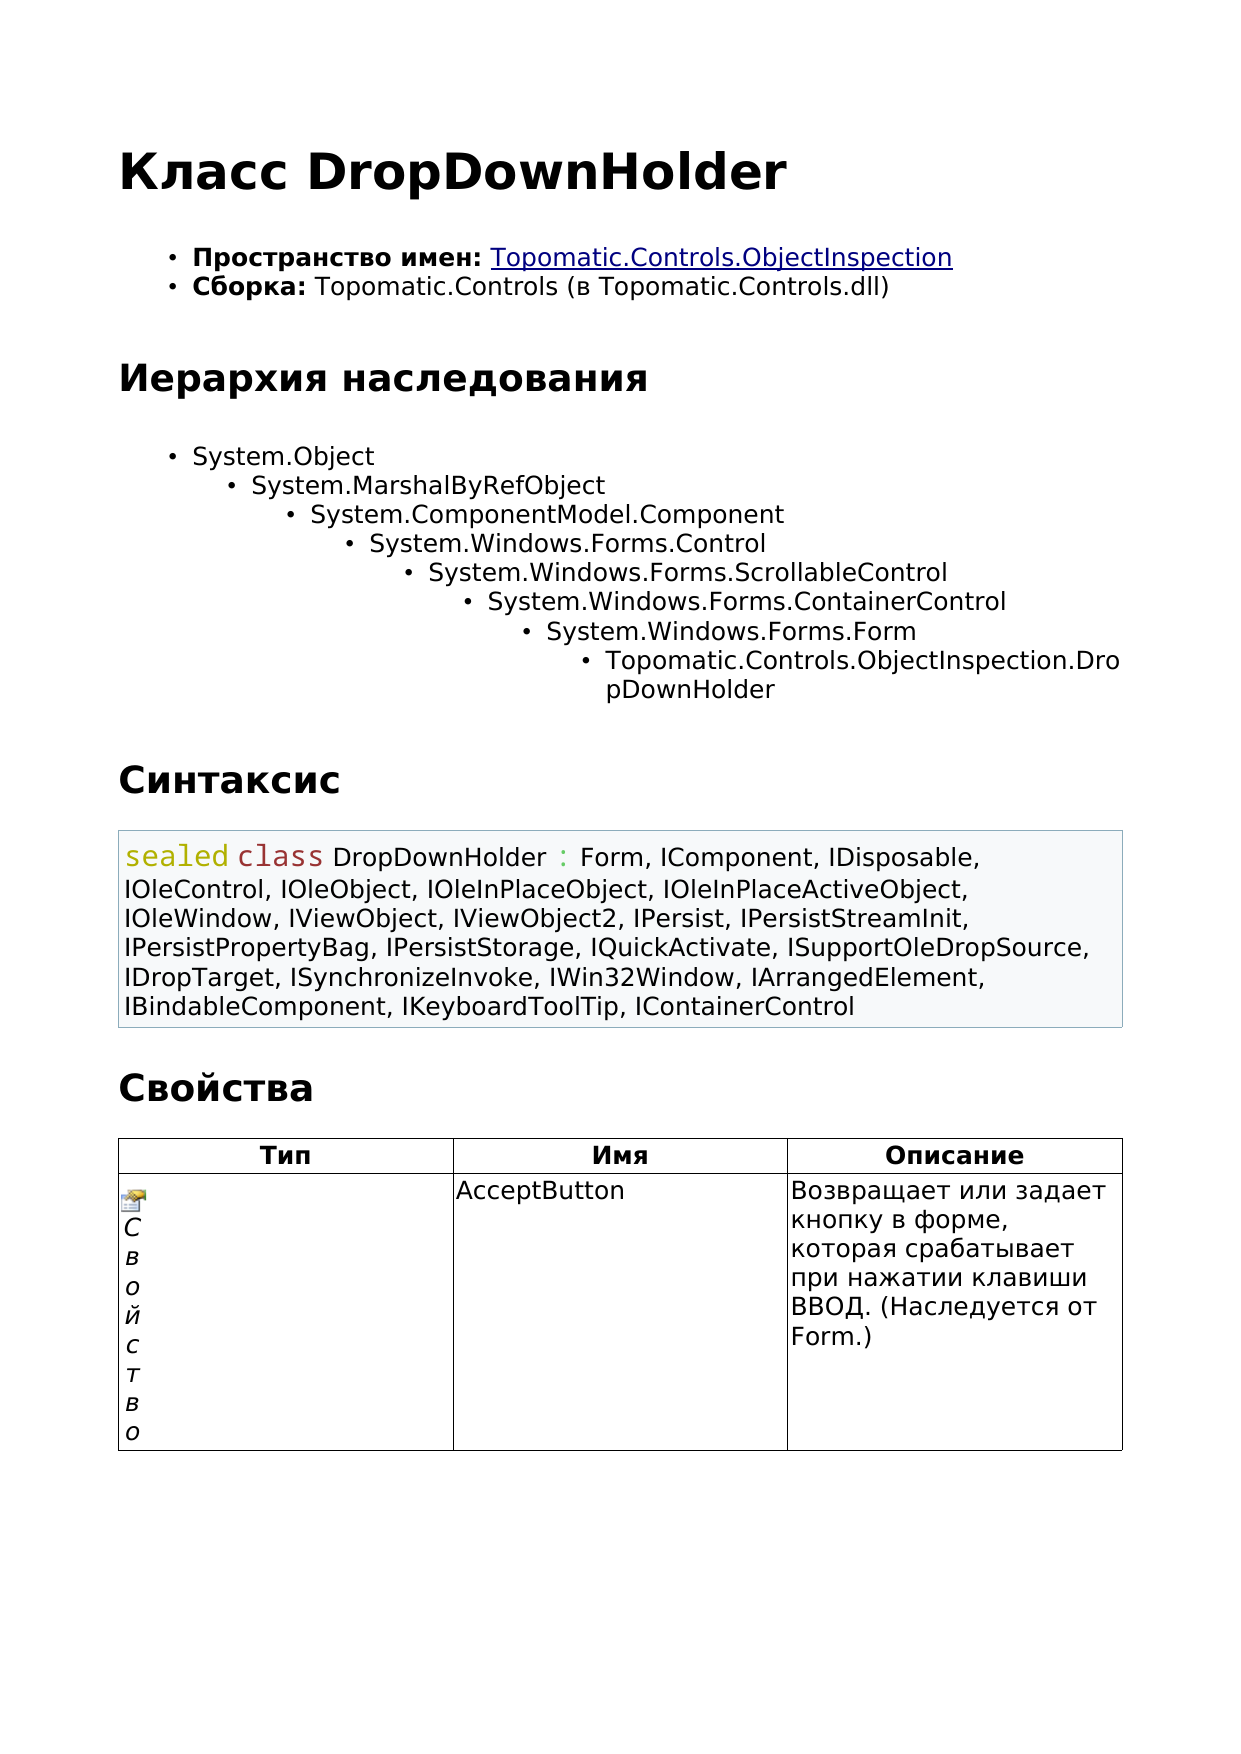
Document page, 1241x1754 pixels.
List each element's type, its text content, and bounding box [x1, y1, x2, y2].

table_cell [119, 1174, 453, 1450]
list Сборка: Topomatic.Controls (в Topomatic.Controls.dll) [177, 272, 1122, 302]
list Пространство имен: Topomatic.Controls.ObjectInspection [177, 243, 1122, 272]
table_header sealed class DropDownHolder : Form, IComponent, IDisposable, IOleControl, IOleObject, IOleInPlaceObject, IOleInPlaceActiveObject, IOleWindow, IViewObject, IViewObject2, IPersist, IPersistStreamInit, IPersistPropertyBag, IPersistStorage, IQuickActivate, ISupportOleDropSource, IDropTarget, ISynchronizeInvoke, IWin32Window, IArrangedElement, IBindableComponent, IKeyboardToolTip, IContainerControl [119, 831, 1122, 1027]
table_cell AcceptButton [454, 1174, 787, 1450]
subtitle Класс DropDownHolder [118, 143, 1122, 201]
list System.Windows.Forms.Control [354, 529, 1122, 558]
subtitle Свойства [118, 1067, 1122, 1111]
table_header Тип [119, 1139, 453, 1173]
picture [121, 1188, 147, 1214]
table_header Имя [454, 1139, 787, 1173]
subtitle Синтаксис [118, 759, 1122, 802]
list System.Windows.Forms.ContainerControl [472, 588, 1122, 617]
list System.Windows.Forms.Form [531, 617, 1122, 646]
list System.Windows.Forms.ScrollableControl [413, 558, 1122, 588]
list System.MarshalByRefObject [236, 471, 1122, 500]
list System.ComponentModel.Component [295, 500, 1122, 529]
list Topomatic.Controls.ObjectInspection.DropDownHolder [591, 646, 1122, 704]
subtitle Иерархия наследования [118, 356, 1122, 400]
table_cell Возвращает или задает кнопку в форме, которая срабатывает при нажатии клавиши ВВОД. (Наследуется от Form.) [788, 1174, 1122, 1450]
table_header Описание [788, 1139, 1122, 1173]
list System.Object [177, 442, 1122, 471]
